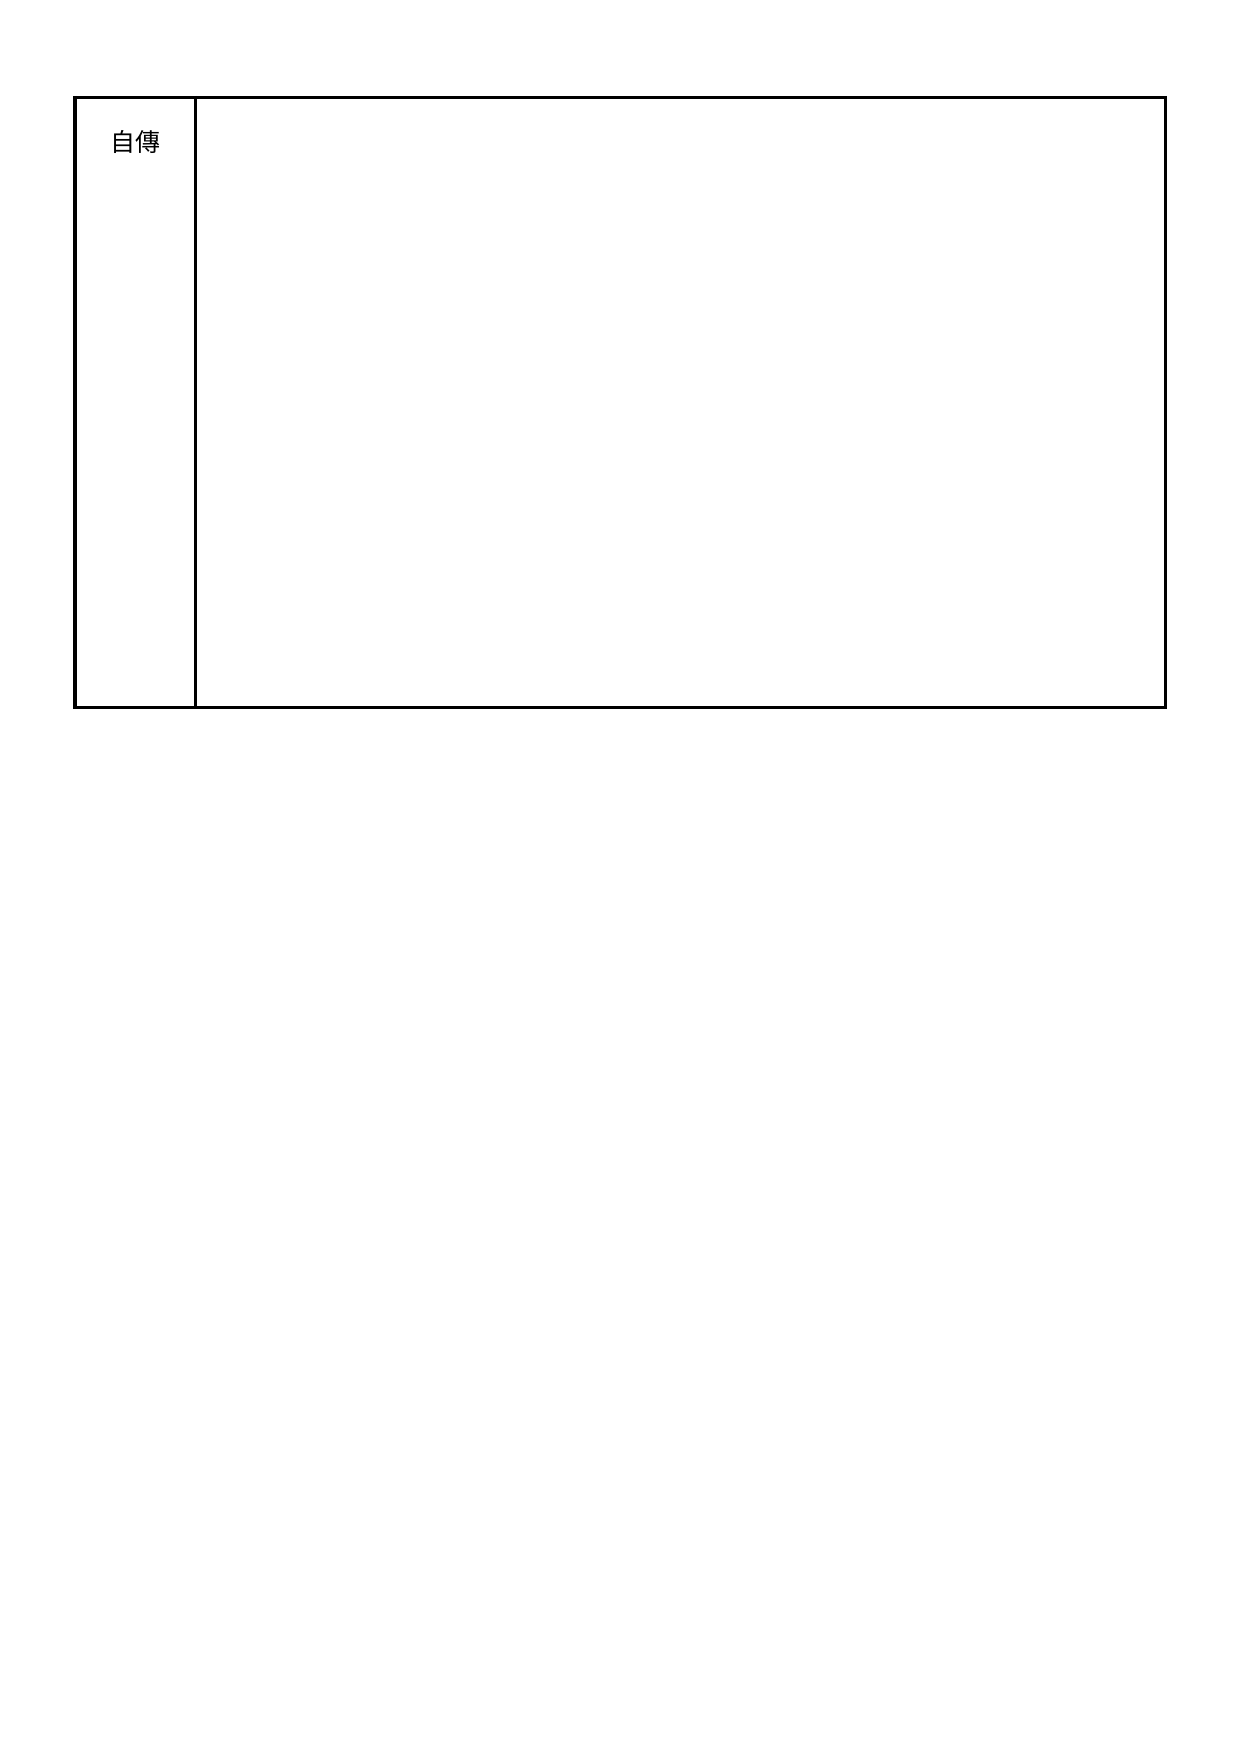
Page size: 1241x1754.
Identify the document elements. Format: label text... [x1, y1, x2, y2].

table_cell 自傳 [77, 99, 194, 706]
table_cell [197, 99, 1164, 706]
